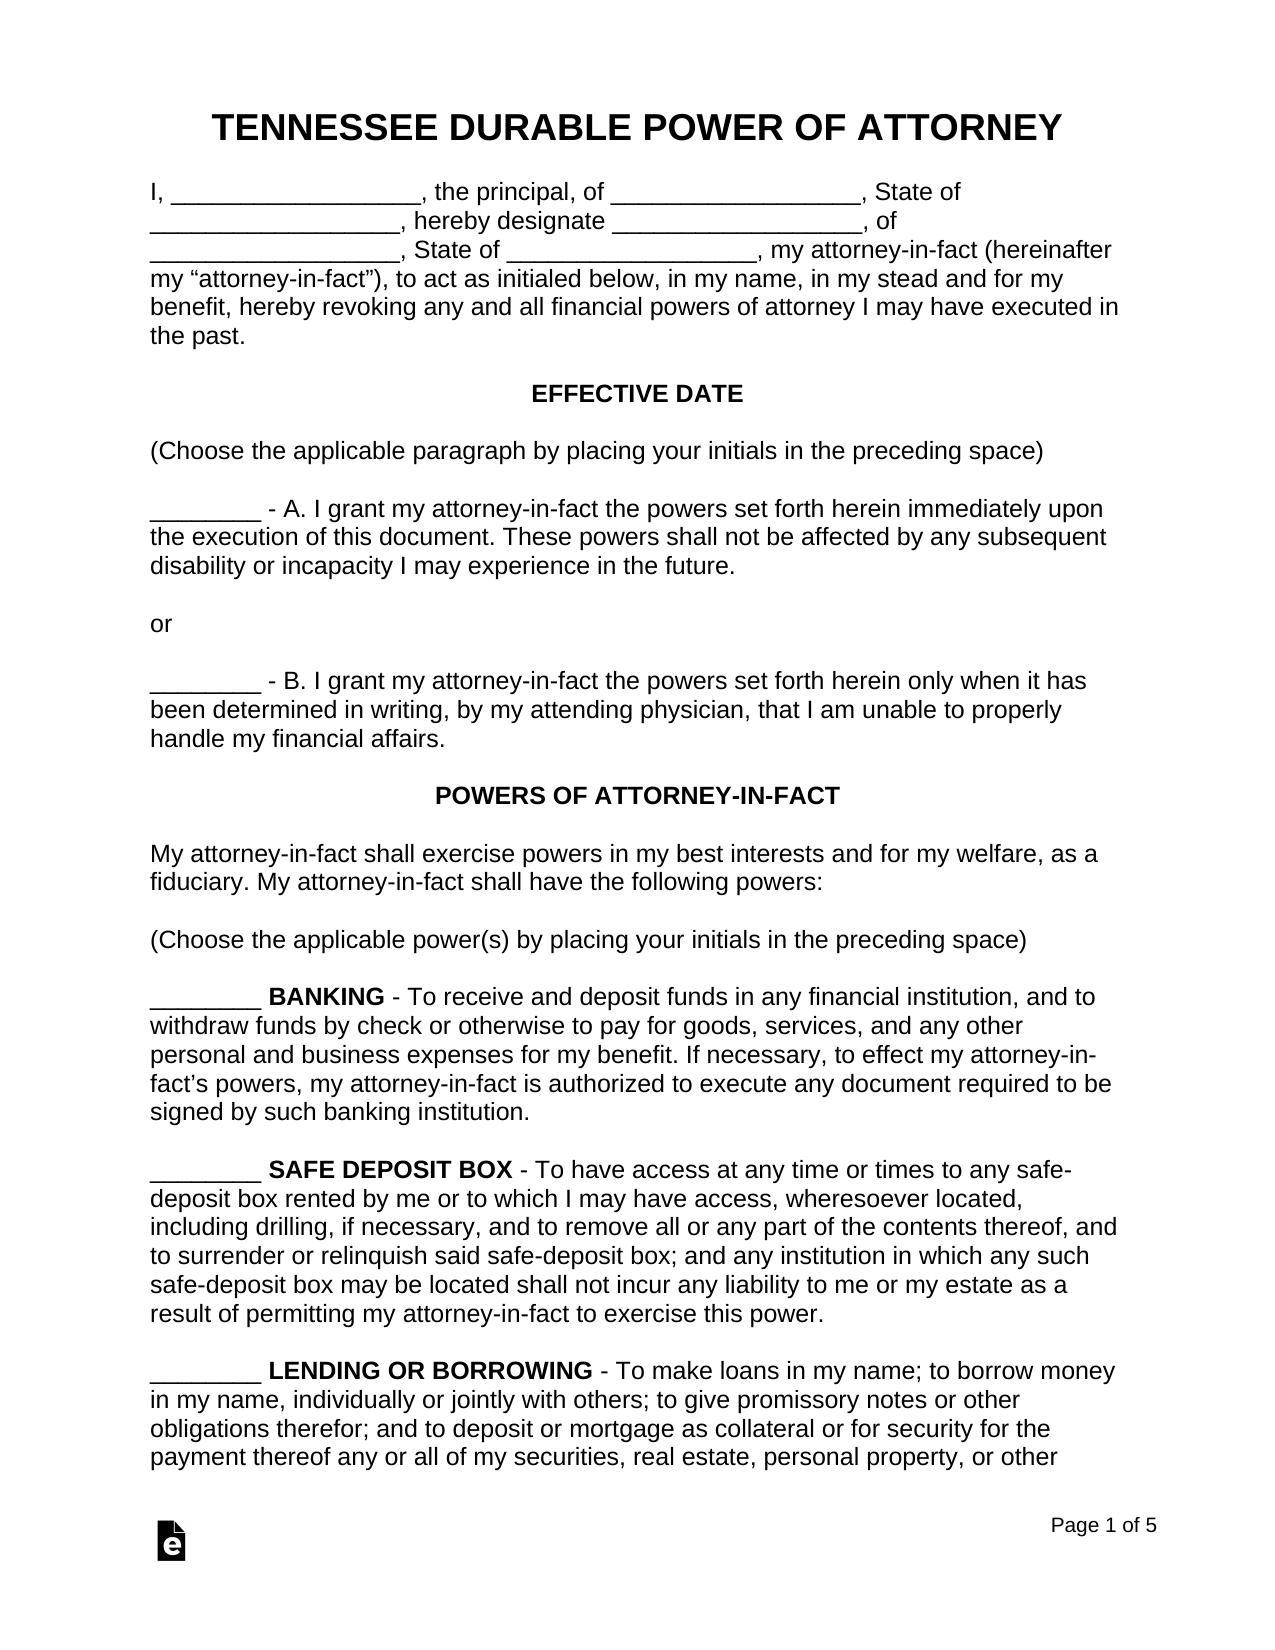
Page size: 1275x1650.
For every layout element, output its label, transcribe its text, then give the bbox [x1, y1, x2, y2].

text TENNESSEE DURABLE POWER OF ATTORNEY [150, 106, 1125, 149]
text (Choose the applicable paragraph by placing your initials in the preceding space) [150, 436, 1125, 465]
text ________ SAFE DEPOSIT BOX - To have access at any time or times to any safe-deposit box rented by me or to which I may have access, wheresoever located, including drilling, if necessary, and to remove all or any part of the contents thereof, and to surrender or relinquish said safe-deposit box; and any institution in which any such safe-deposit box may be located shall not incur any liability to me or my estate as a result of permitting my attorney-in-fact to exercise this power. [150, 1155, 1125, 1327]
text EFFECTIVE DATE [150, 379, 1125, 407]
text ________ BANKING - To receive and deposit funds in any financial institution, and to withdraw funds by check or otherwise to pay for goods, services, and any other personal and business expenses for my benefit. If necessary, to effect my attorney-in-fact’s powers, my attorney-in-fact is authorized to execute any document required to be signed by such banking institution. [150, 982, 1125, 1126]
text My attorney-in-fact shall exercise powers in my best interests and for my welfare, as a fiduciary. My attorney-in-fact shall have the following powers: [150, 839, 1125, 896]
text (Choose the applicable power(s) by placing your initials in the preceding space) [150, 925, 1125, 954]
text POWERS OF ATTORNEY-IN-FACT [150, 781, 1125, 810]
text I, __________________, the principal, of __________________, State of __________________, hereby designate __________________, of __________________, State of __________________, my attorney-in-fact (hereinafter my “attorney-in-fact”), to act as initialed below, in my name, in my stead and for my benefit, hereby revoking any and all financial powers of attorney I may have executed in the past. [150, 177, 1125, 350]
text ________ LENDING OR BORROWING - To make loans in my name; to borrow money in my name, individually or jointly with others; to give promissory notes or other obligations therefor; and to deposit or mortgage as collateral or for security for the payment thereof any or all of my securities, real estate, personal property, or other [150, 1356, 1125, 1471]
text ________ - B. I grant my attorney-in-fact the powers set forth herein only when it has been determined in writing, by my attending physician, that I am unable to properly handle my financial affairs. [150, 666, 1125, 752]
text or [150, 609, 1125, 637]
text ________ - A. I grant my attorney-in-fact the powers set forth herein immediately upon the execution of this document. These powers shall not be affected by any subsequent disability or incapacity I may experience in the future. [150, 494, 1125, 580]
